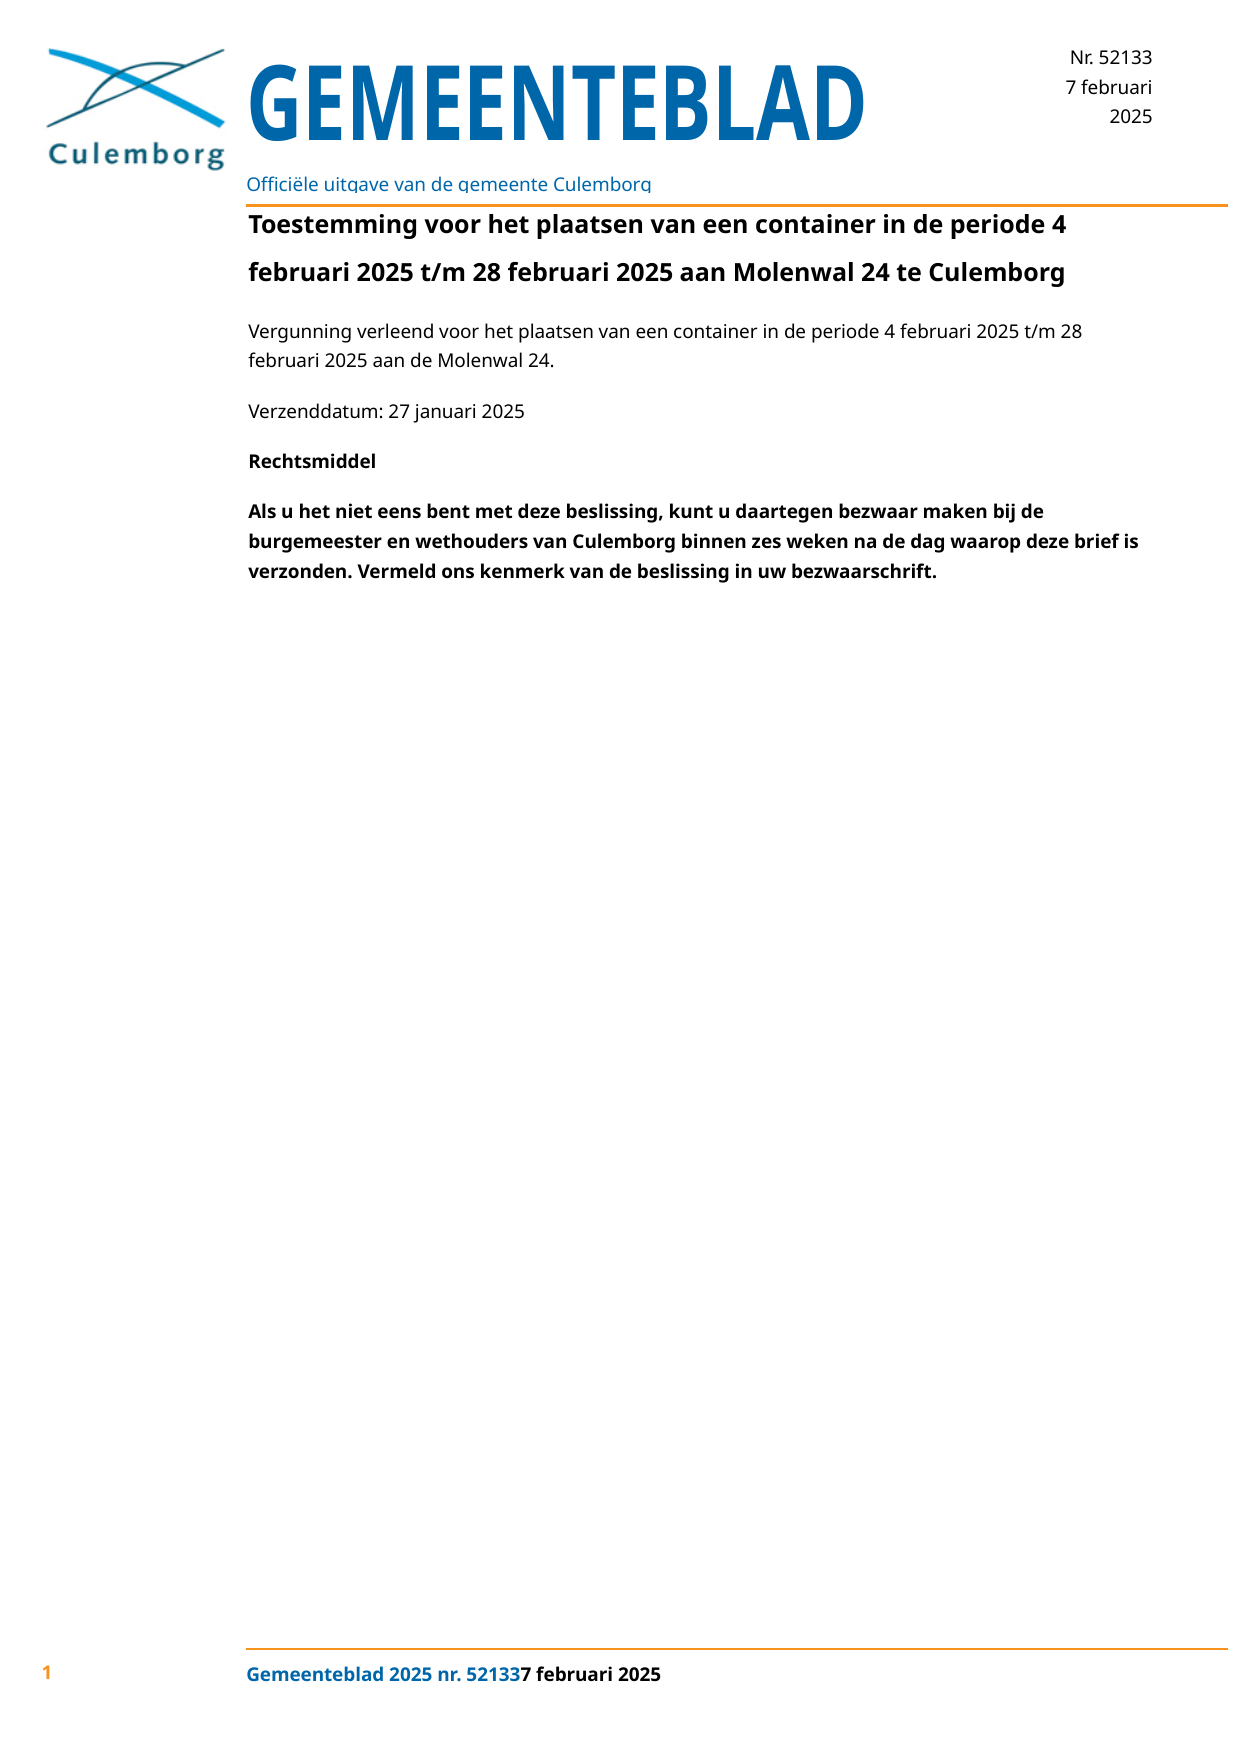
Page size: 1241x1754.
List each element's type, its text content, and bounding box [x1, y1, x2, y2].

picture [41, 47, 231, 172]
text Als u het niet eens bent met deze beslissing, kunt u daartegen bezwaar maken bij de burgemeester en wethouders van Culemborg binnen zes weken na de dag waarop deze brief is verzonden. Vermeld ons kenmerk van de beslissing in uw bezwaarschrift. [248, 499, 1152, 584]
text Rechtsmiddel [248, 448, 1152, 474]
text Verzenddatum: 27 januari 2025 [248, 398, 1152, 424]
text Toestemming voor het plaatsen van een container in de periode 4 februari 2025 t/m 28 februari 2025 aan Molenwal 24 te Culemborg [248, 207, 1152, 288]
text Vergunning verleend voor het plaatsen van een container in de periode 4 februari 2025 t/m 28 februari 2025 aan de Molenwal 24. [248, 318, 1152, 373]
